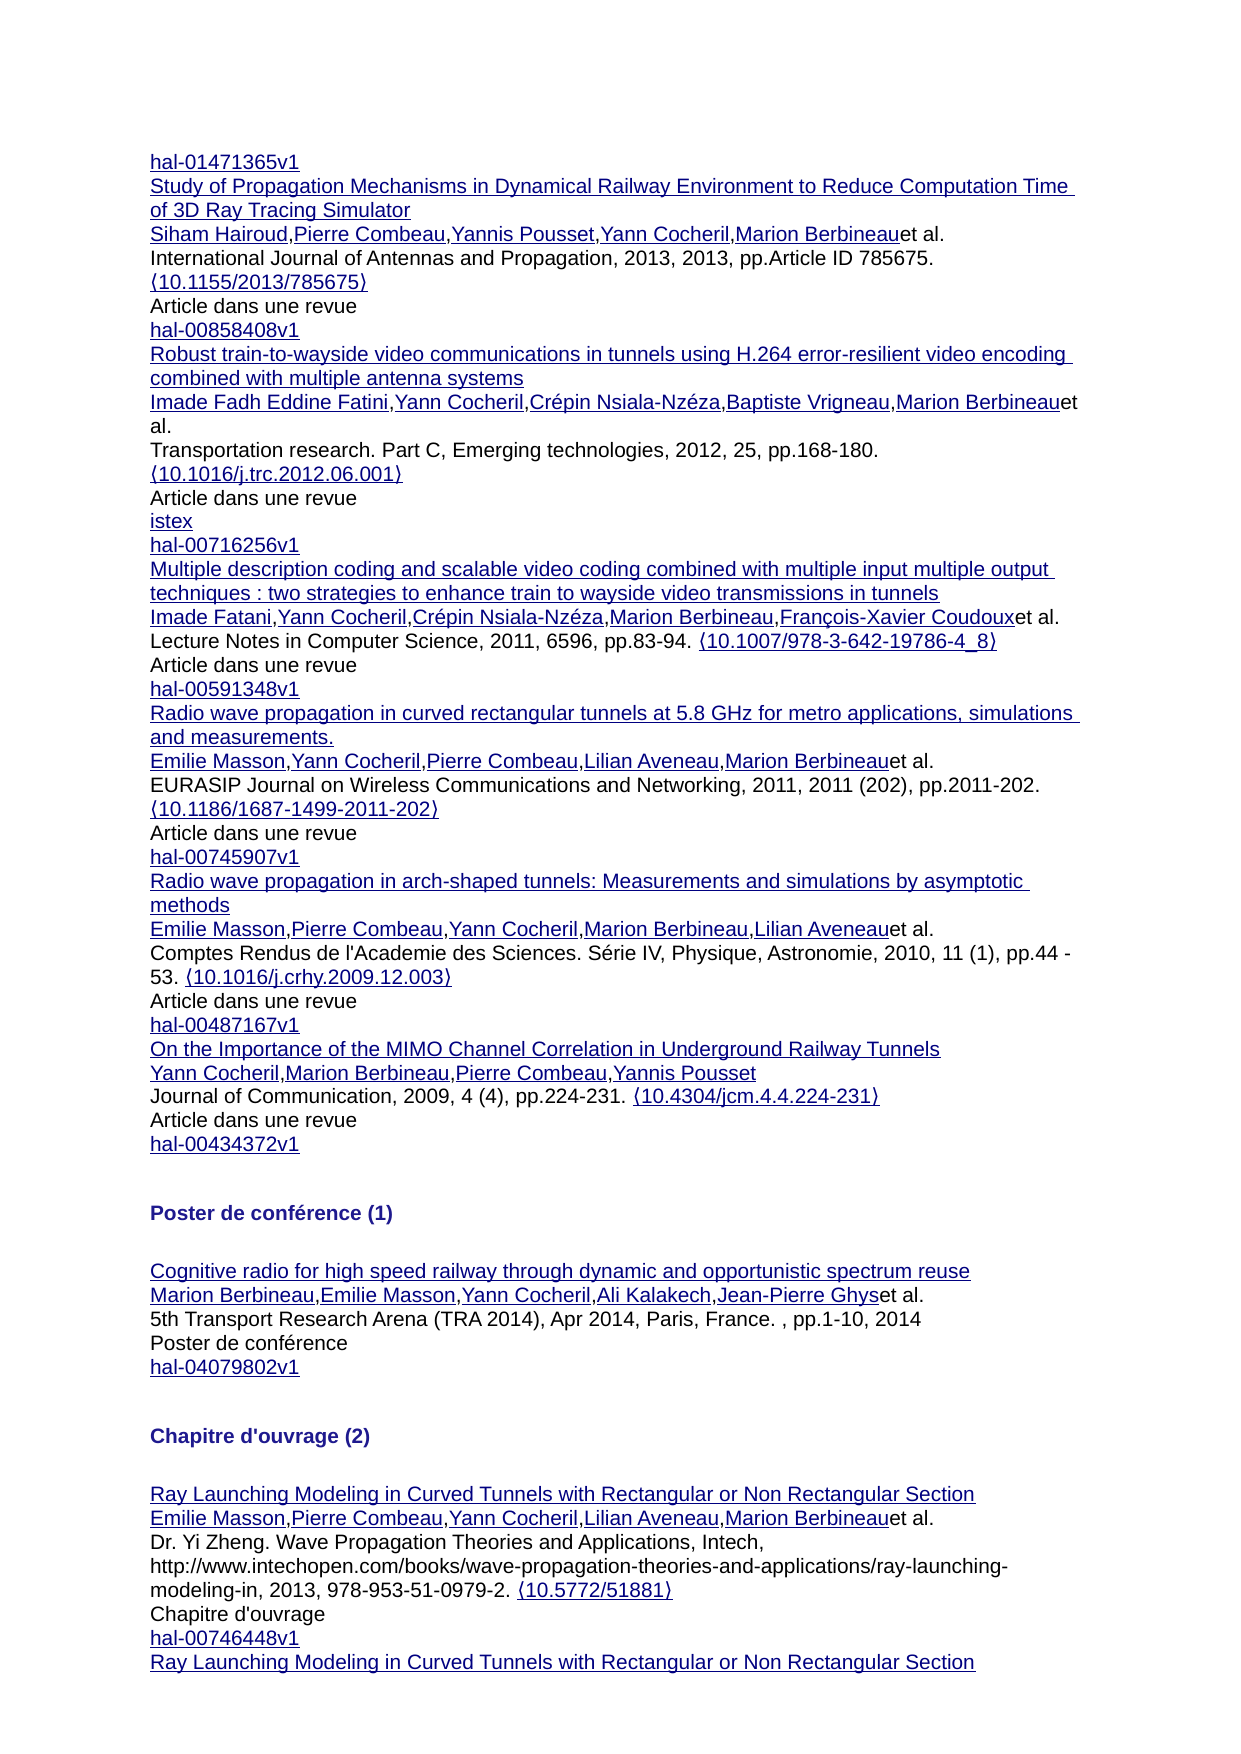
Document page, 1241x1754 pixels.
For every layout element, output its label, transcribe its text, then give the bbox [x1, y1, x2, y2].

subtitle Chapitre d'ouvrage (2) [150, 1424, 1090, 1448]
table_cell Study of Propagation Mechanisms in Dynamical Railway Environment to Reduce Computation Time of 3D Ray Tracing Simulator Siham Hairoud,Pierre Combeau,Yannis Pousset,Yann Cocheril,Marion Berbineauet al. International Journal of Antennas and Propagation, 2013, 2013, pp.Article ID 785675. ⟨10.1155/2013/785675⟩ Article dans une revue hal-00858408v1 [150, 174, 1090, 342]
table_cell Ray Launching Modeling in Curved Tunnels with Rectangular or Non Rectangular Section [150, 1650, 1090, 1674]
table_header Cognitive radio for high speed railway through dynamic and opportunistic spectrum reuse Marion Berbineau,Emilie Masson,Yann Cocheril,Ali Kalakech,Jean-Pierre Ghyset al. 5th Transport Research Arena (TRA 2014), Apr 2014, Paris, France. , pp.1-10, 2014 Poster de conférence hal-04079802v1 [150, 1259, 1090, 1379]
subtitle Poster de conférence (1) [150, 1201, 1090, 1225]
table_cell Multiple description coding and scalable video coding combined with multiple input multiple output techniques : two strategies to enhance train to wayside video transmissions in tunnels Imade Fatani,Yann Cocheril,Crépin Nsiala-Nzéza,Marion Berbineau,François-Xavier Coudouxet al. Lecture Notes in Computer Science, 2011, 6596, pp.83-94. ⟨10.1007/978-3-642-19786-4_8⟩ Article dans une revue hal-00591348v1 [150, 557, 1090, 701]
table_cell On the Importance of the MIMO Channel Correlation in Underground Railway Tunnels Yann Cocheril,Marion Berbineau,Pierre Combeau,Yannis Pousset Journal of Communication, 2009, 4 (4), pp.224-231. ⟨10.4304/jcm.4.4.224-231⟩ Article dans une revue hal-00434372v1 [150, 1036, 1090, 1156]
table_header Ray Launching Modeling in Curved Tunnels with Rectangular or Non Rectangular Section Emilie Masson,Pierre Combeau,Yann Cocheril,Lilian Aveneau,Marion Berbineauet al. Dr. Yi Zheng. Wave Propagation Theories and Applications, Intech, http://www.intechopen.com/books/wave-propagation-theories-and-applications/ray-launching-modeling-in, 2013, 978-953-51-0979-2. ⟨10.5772/51881⟩ Chapitre d'ouvrage hal-00746448v1 [150, 1482, 1090, 1650]
table_cell Radio wave propagation in arch-shaped tunnels: Measurements and simulations by asymptotic methods Emilie Masson,Pierre Combeau,Yann Cocheril,Marion Berbineau,Lilian Aveneauet al. Comptes Rendus de l'Academie des Sciences. Série IV, Physique, Astronomie, 2010, 11 (1), pp.44 - 53. ⟨10.1016/j.crhy.2009.12.003⟩ Article dans une revue hal-00487167v1 [150, 869, 1090, 1036]
table_cell hal-01471365v1 [150, 150, 1090, 174]
table_cell Radio wave propagation in curved rectangular tunnels at 5.8 GHz for metro applications, simulations and measurements. Emilie Masson,Yann Cocheril,Pierre Combeau,Lilian Aveneau,Marion Berbineauet al. EURASIP Journal on Wireless Communications and Networking, 2011, 2011 (202), pp.2011-202. ⟨10.1186/1687-1499-2011-202⟩ Article dans une revue hal-00745907v1 [150, 701, 1090, 869]
table_cell Robust train-to-wayside video communications in tunnels using H.264 error-resilient video encoding combined with multiple antenna systems Imade Fadh Eddine Fatini,Yann Cocheril,Crépin Nsiala-Nzéza,Baptiste Vrigneau,Marion Berbineauet al. Transportation research. Part C, Emerging technologies, 2012, 25, pp.168-180. ⟨10.1016/j.trc.2012.06.001⟩ Article dans une revue istex hal-00716256v1 [150, 342, 1090, 557]
